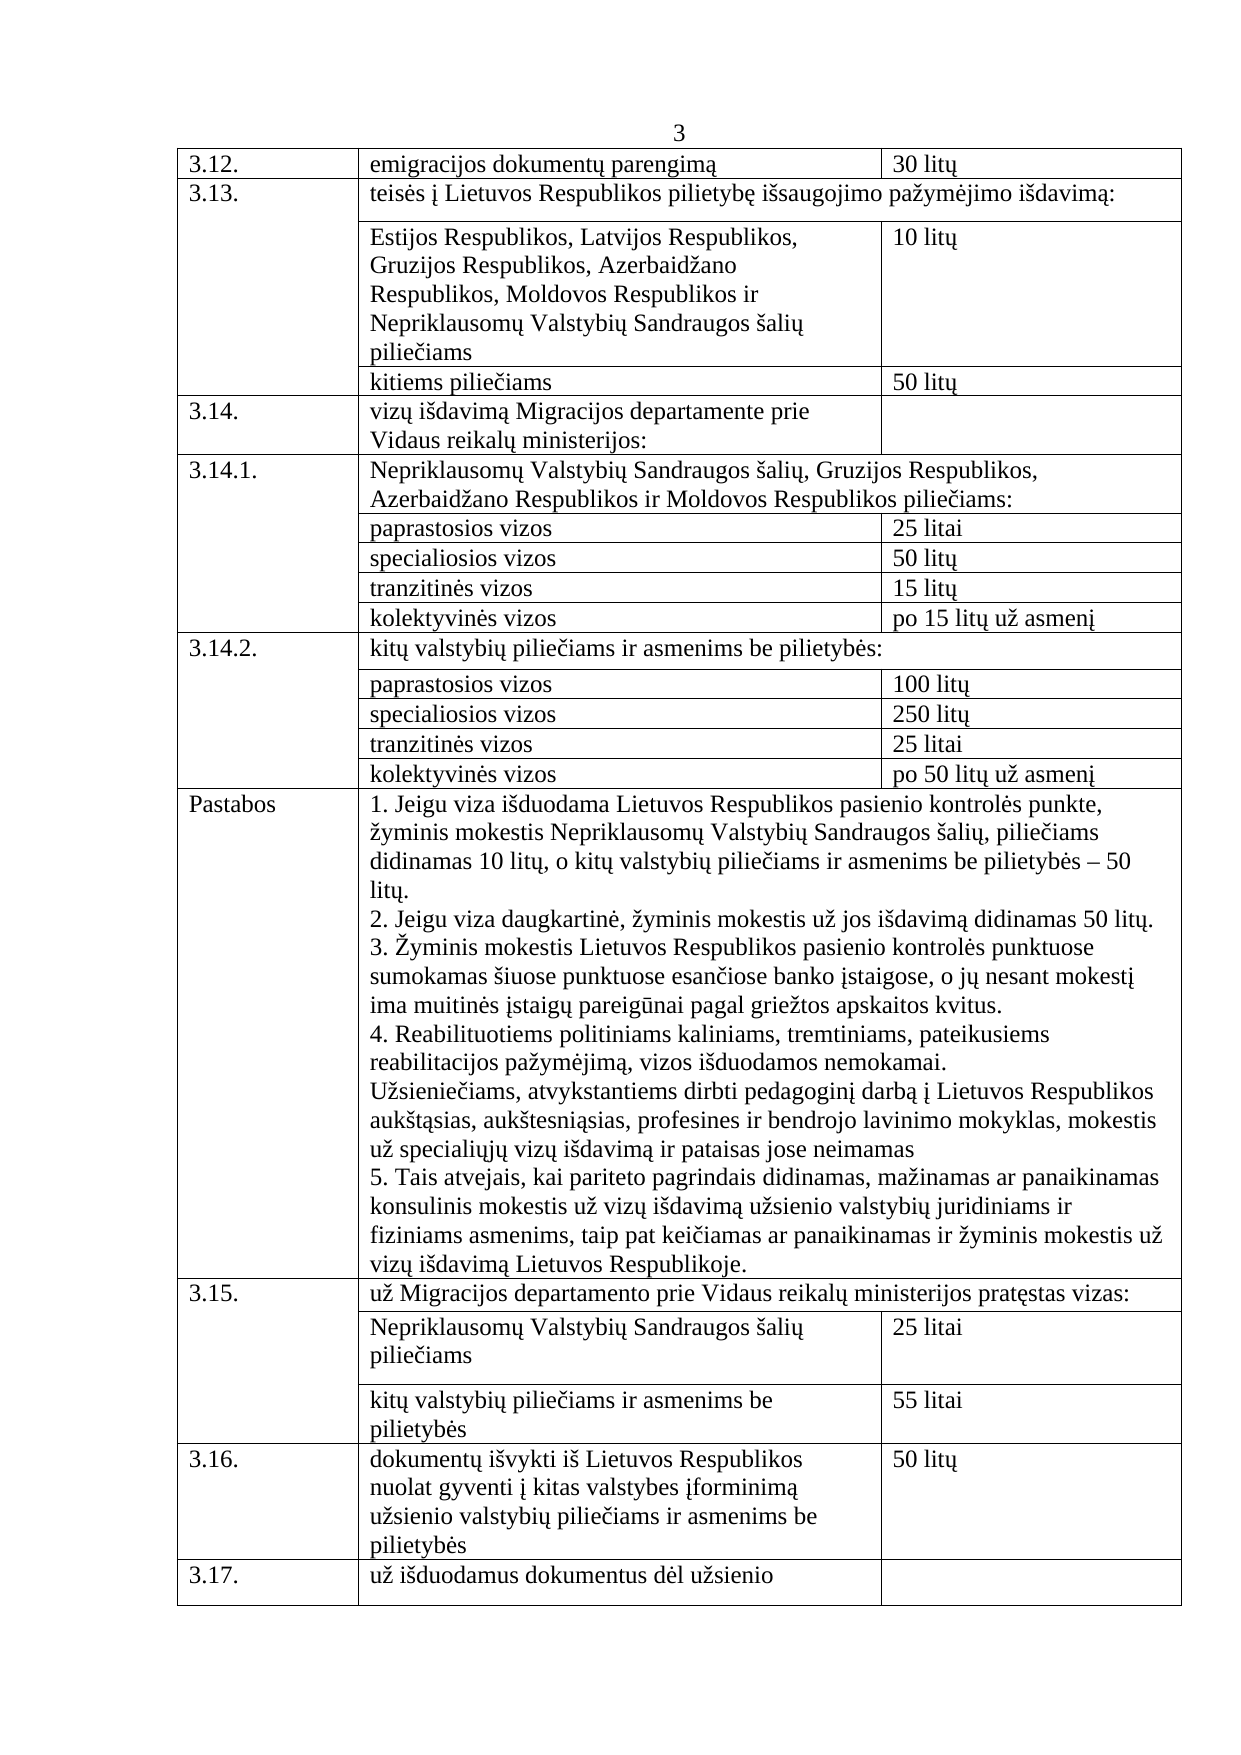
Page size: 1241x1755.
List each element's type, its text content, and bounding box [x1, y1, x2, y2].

table_cell Nepriklausomų Valstybių Sandraugos šalių, Gruzijos Respublikos, Azerbaidžano Respublikos ir Moldovos Respublikos piliečiams: [359, 455, 1181, 512]
table_cell 3.14. [178, 396, 358, 454]
table_cell paprastosios vizos [359, 670, 881, 698]
table_cell 3.14.2. [178, 633, 358, 788]
table_cell [882, 396, 1181, 454]
table_cell 15 litų [882, 573, 1181, 602]
table_cell Estijos Respublikos, Latvijos Respublikos, Gruzijos Respublikos, Azerbaidžano Respublikos, Moldovos Respublikos ir Nepriklausomų Valstybių Sandraugos šalių piliečiams [359, 222, 881, 366]
table_cell Pastabos [178, 789, 358, 1277]
table_cell emigracijos dokumentų parengimą [359, 149, 881, 177]
table_cell už Migracijos departamento prie Vidaus reikalų ministerijos pratęstas vizas: [359, 1279, 1181, 1311]
table_cell specialiosios vizos [359, 699, 881, 728]
table_cell 3.17. [178, 1560, 358, 1605]
table_cell kolektyvinės vizos [359, 603, 881, 632]
table_cell 3.15. [178, 1279, 358, 1443]
table_cell 1. Jeigu viza išduodama Lietuvos Respublikos pasienio kontrolės punkte, žyminis mokestis Nepriklausomų Valstybių Sandraugos šalių, piliečiams didinamas 10 litų, o kitų valstybių piliečiams ir asmenims be pilietybės – 50 litų. 2. Jeigu viza daugkartinė, žyminis mokestis už jos išdavimą didinamas 50 litų. 3. Žyminis mokestis Lietuvos Respublikos pasienio kontrolės punktuose sumokamas šiuose punktuose esančiose banko įstaigose, o jų nesant mokestį ima muitinės įstaigų pareigūnai pagal griežtos apskaitos kvitus. 4. Reabilituotiems politiniams kaliniams, tremtiniams, pateikusiems reabilitacijos pažymėjimą, vizos išduodamos nemokamai. Užsieniečiams, atvykstantiems dirbti pedagoginį darbą į Lietuvos Respublikos aukštąsias, aukštesniąsias, profesines ir bendrojo lavinimo mokyklas, mokestis už specialiųjų vizų išdavimą ir pataisas jose neimamas 5. Tais atvejais, kai pariteto pagrindais didinamas, mažinamas ar panaikinamas konsulinis mokestis už vizų išdavimą užsienio valstybių juridiniams ir fiziniams asmenims, taip pat keičiamas ar panaikinamas ir žyminis mokestis už vizų išdavimą Lietuvos Respublikoje. [359, 789, 1181, 1277]
table_cell specialiosios vizos [359, 543, 881, 572]
table_cell 55 litai [882, 1385, 1181, 1443]
table_cell 10 litų [882, 222, 1181, 366]
table_cell tranzitinės vizos [359, 729, 881, 758]
table_cell 50 litų [882, 1444, 1181, 1559]
table_cell Nepriklausomų Valstybių Sandraugos šalių piliečiams [359, 1312, 881, 1384]
table_cell 50 litų [882, 367, 1181, 395]
table_cell teisės į Lietuvos Respublikos pilietybę išsaugojimo pažymėjimo išdavimą: [359, 179, 1181, 221]
table_cell paprastosios vizos [359, 514, 881, 542]
table_cell vizų išdavimą Migracijos departamente prie Vidaus reikalų ministerijos: [359, 396, 881, 454]
table_cell kolektyvinės vizos [359, 759, 881, 788]
table_cell [882, 1560, 1181, 1605]
table_cell kitiems piliečiams [359, 367, 881, 395]
table_cell už išduodamus dokumentus dėl užsienio [359, 1560, 881, 1605]
table_cell 25 litai [882, 1312, 1181, 1384]
table_cell po 50 litų už asmenį [882, 759, 1181, 788]
table_cell 3.16. [178, 1444, 358, 1559]
table_cell tranzitinės vizos [359, 573, 881, 602]
table_cell po 15 litų už asmenį [882, 603, 1181, 632]
table_cell 3.12. [178, 149, 358, 177]
table_cell 50 litų [882, 543, 1181, 572]
table_cell 100 litų [882, 670, 1181, 698]
table_cell 25 litai [882, 729, 1181, 758]
table_cell 250 litų [882, 699, 1181, 728]
table_cell dokumentų išvykti iš Lietuvos Respublikos nuolat gyventi į kitas valstybes įforminimą užsienio valstybių piliečiams ir asmenims be pilietybės [359, 1444, 881, 1559]
table_cell 25 litai [882, 514, 1181, 542]
table_cell 3.13. [178, 179, 358, 395]
table_cell kitų valstybių piliečiams ir asmenims be pilietybės [359, 1385, 881, 1443]
table_cell 30 litų [882, 149, 1181, 177]
table_cell 3.14.1. [178, 455, 358, 632]
table_cell kitų valstybių piliečiams ir asmenims be pilietybės: [359, 633, 1181, 668]
